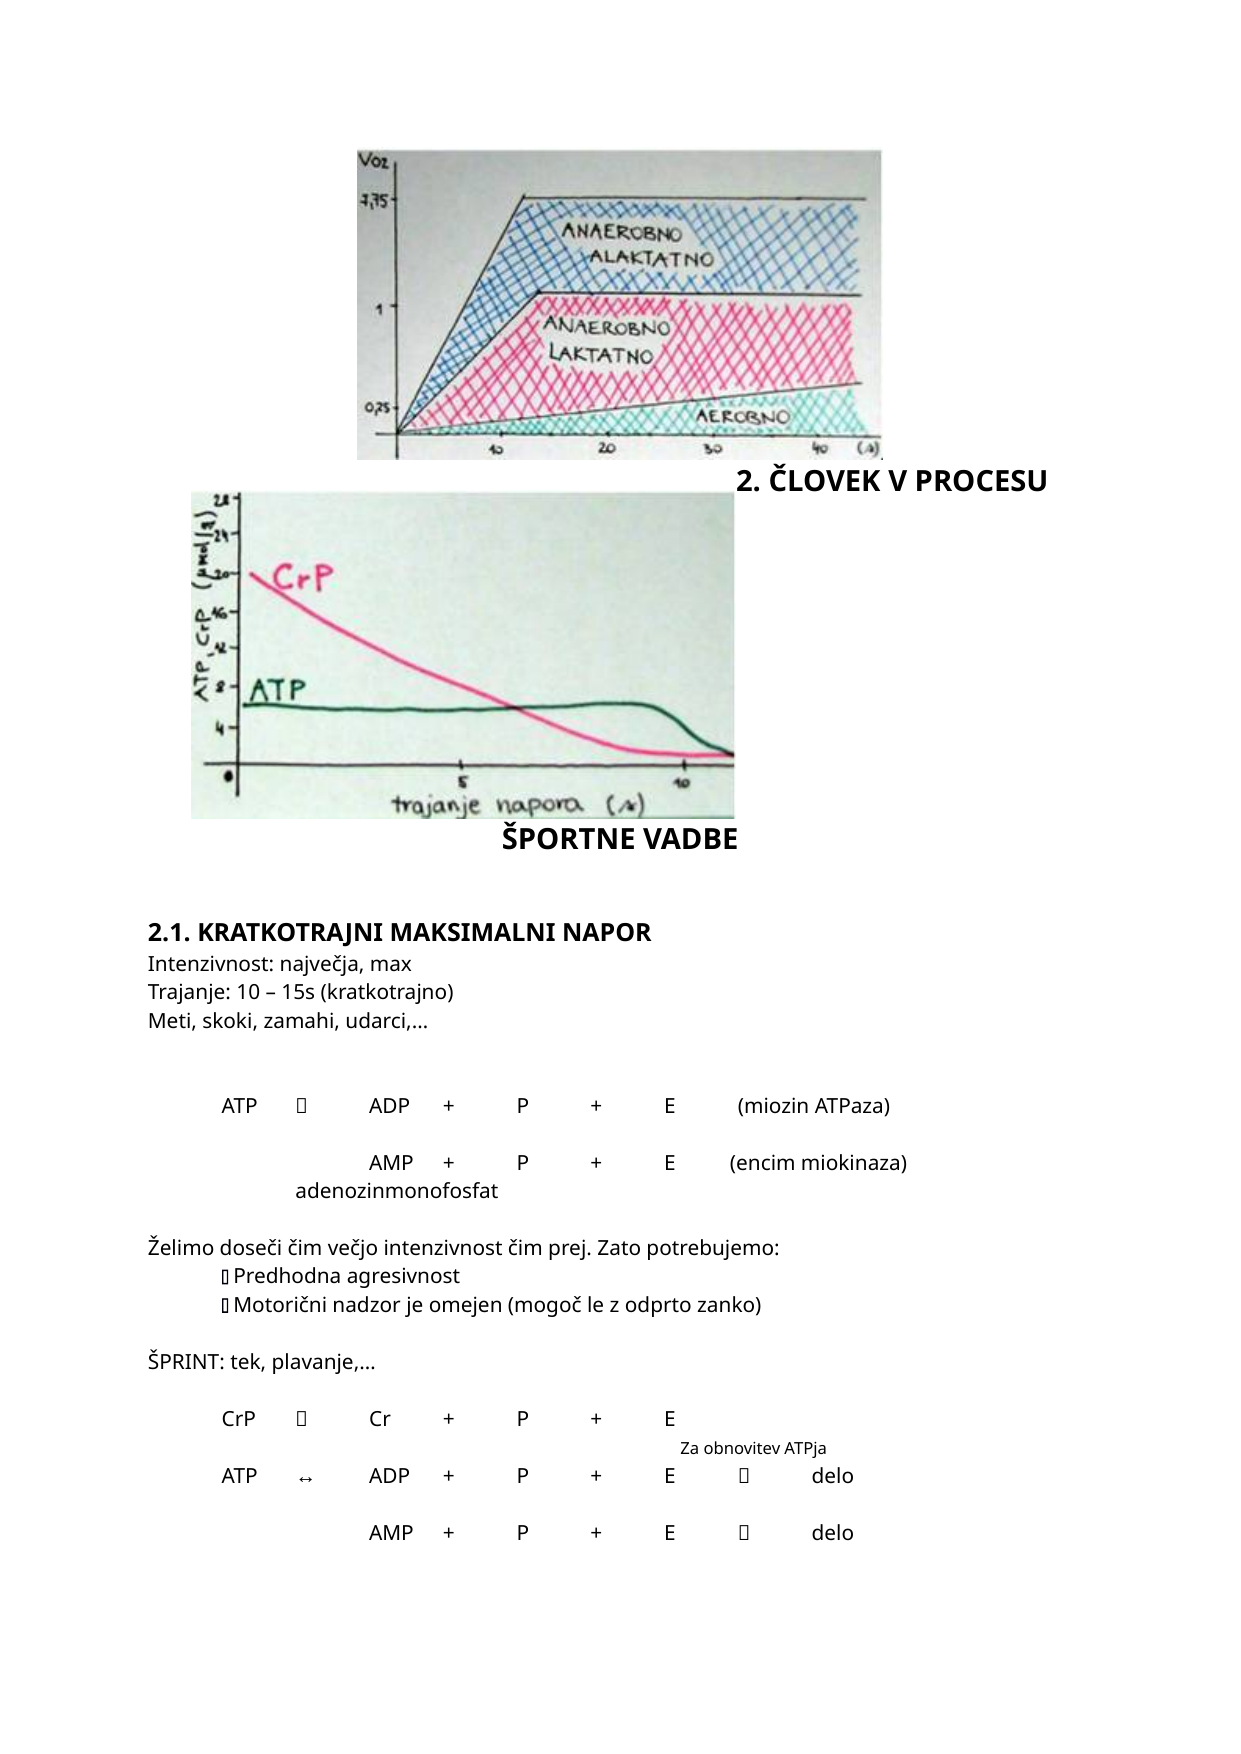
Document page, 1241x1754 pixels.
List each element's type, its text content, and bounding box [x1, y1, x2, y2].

text 2. ČLOVEK V PROCESU ŠPORTNE VADBE [148, 148, 1093, 858]
text AMP + P + E (encim miokinaza) [295, 1148, 1093, 1176]
text Za obnovitev ATPja [148, 1432, 1093, 1461]
text Meti, skoki, zamahi, udarci,… [148, 1006, 1093, 1034]
text Trajanje: 10 – 15s (kratkotrajno) [148, 977, 1093, 1006]
text AMP + P + E  delo [148, 1518, 1093, 1546]
text Intenzivnost: največja, max [148, 949, 1093, 977]
picture [191, 490, 736, 819]
text ATP  ADP + P + E (miozin ATPaza) [148, 1091, 1093, 1119]
text 2.1. KRATKOTRAJNI MAKSIMALNI NAPOR [148, 915, 1093, 949]
text Želimo doseči čim večjo intenzivnost čim prej. Zato potrebujemo: [148, 1233, 1093, 1262]
text ATP ↔ ADP + P + E  delo [148, 1461, 1093, 1489]
text ŠPRINT: tek, plavanje,… [148, 1347, 1093, 1375]
text CrP  Cr + P + E [148, 1404, 1093, 1432]
text adenozinmonofosfat [148, 1176, 1093, 1205]
list Predhodna agresivnost [221, 1262, 1093, 1290]
picture [357, 147, 883, 460]
list Motorični nadzor je omejen (mogoč le z odprto zanko) [221, 1290, 1093, 1318]
